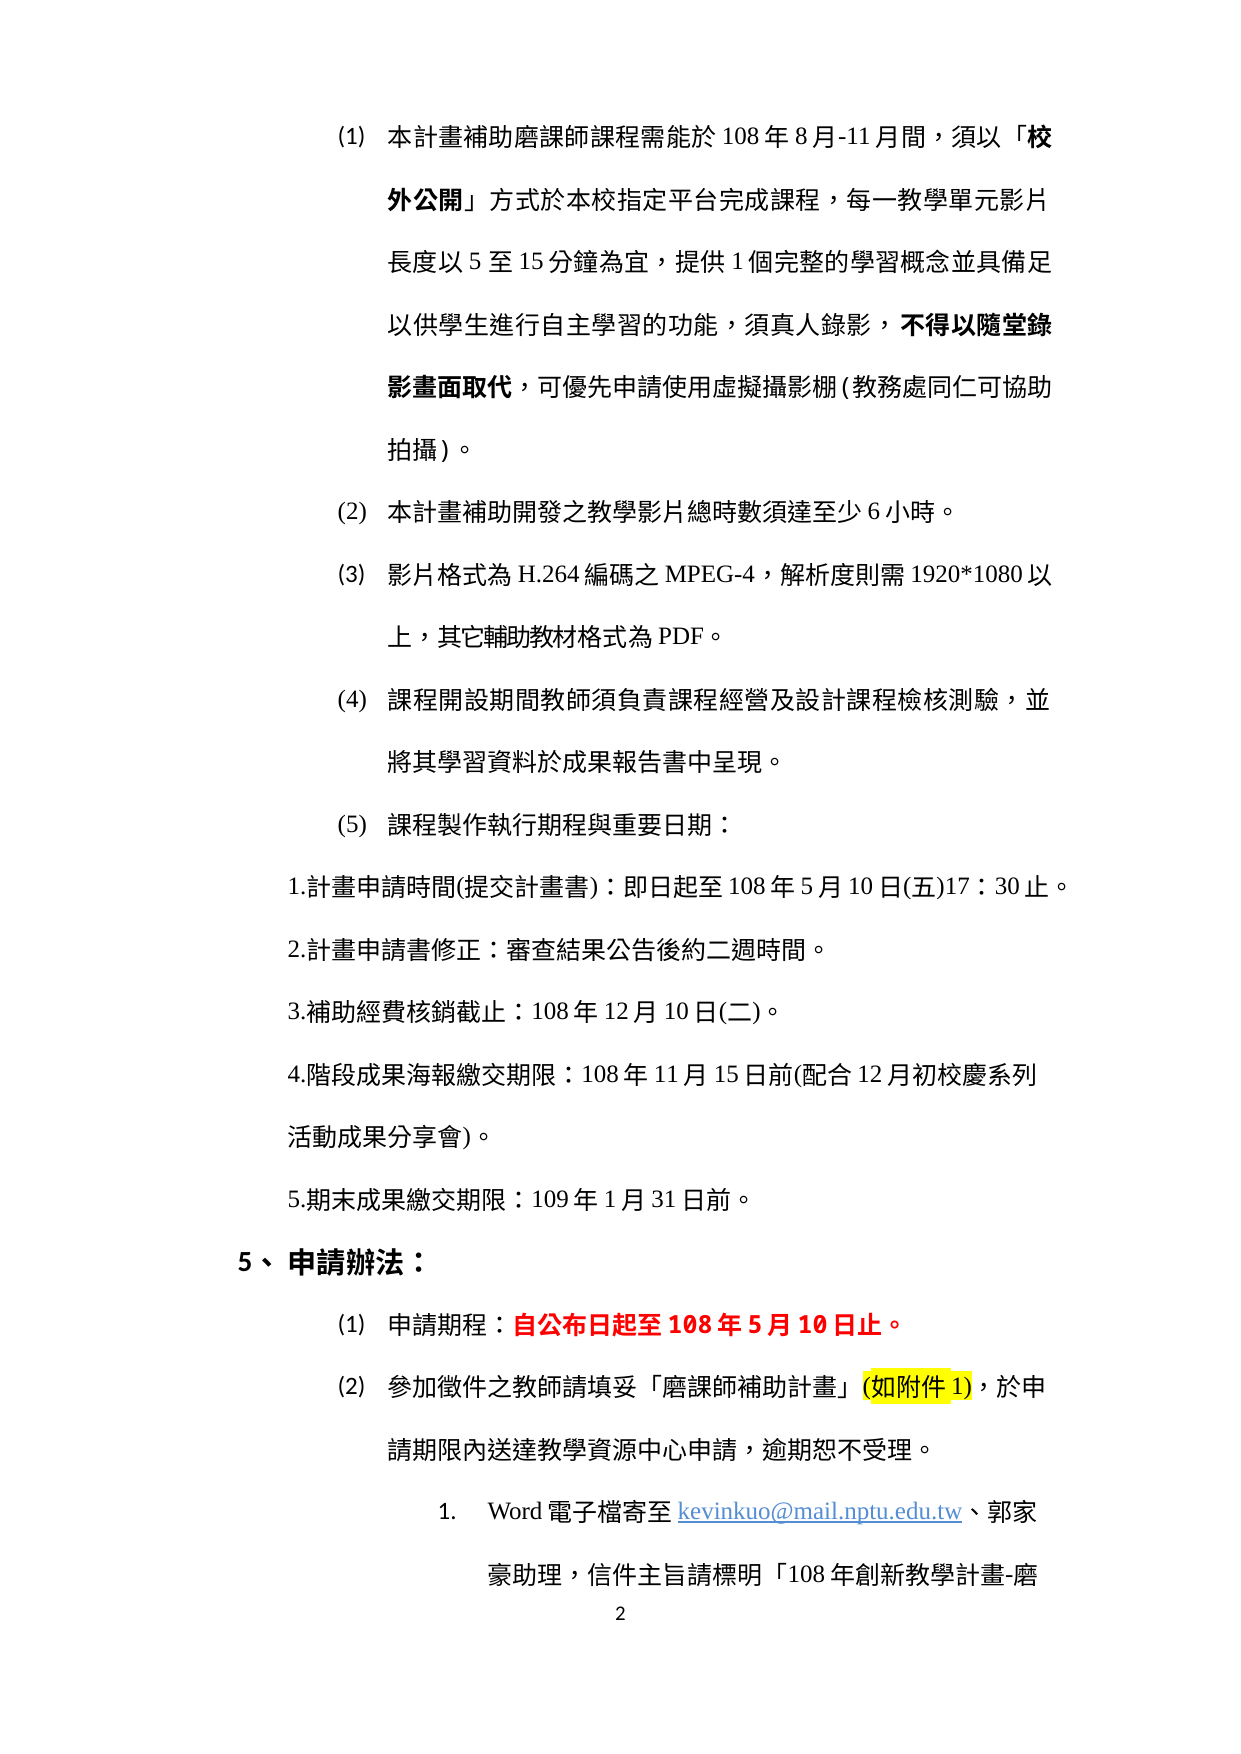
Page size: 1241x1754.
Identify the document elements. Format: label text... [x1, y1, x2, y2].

list 影片格式為H.264編碼之MPEG-4，解析度則需1920*1080以上，其它輔助教材格式為PDF。 [337, 532, 1053, 657]
list 申請辦法： [237, 1219, 1053, 1282]
list 課程製作執行期程與重要日期： [337, 782, 1053, 844]
text 5.期末成果繳交期限：109年1月31日前。 [287, 1157, 1053, 1219]
text 3.補助經費核銷截止：108年12月10日(二)。 [287, 969, 1053, 1032]
list 申請期程：自公布日起至108年5月10日止。 [337, 1282, 1053, 1344]
text 2.計畫申請書修正：審查結果公告後約二週時間。 [287, 907, 1053, 969]
list 本計畫補助磨課師課程需能於108年8月-11月間，須以「校外公開」方式於本校指定平台完成課程，每一教學單元影片長度以5 至15分鐘為宜，提供1個完整的學習概念並具備足以供學生進行自主學習的功能，須真人錄影，不得以隨堂錄影畫面取代，可優先申請使用虛擬攝影棚(教務處同仁可協助拍攝)。 [337, 94, 1053, 469]
text 4.階段成果海報繳交期限：108年11月15日前(配合12月初校慶系列活動成果分享會)。 [287, 1032, 1053, 1157]
list 課程開設期間教師須負責課程經營及設計課程檢核測驗，並將其學習資料於成果報告書中呈現。 [337, 657, 1053, 782]
list Word電子檔寄至kevinkuo@mail.nptu.edu.tw、郭家豪助理，信件主旨請標明「108年創新教學計畫-磨 [437, 1469, 1053, 1594]
list 參加徵件之教師請填妥「磨課師補助計畫」(如附件1)，於申請期限內送達教學資源中心申請，逾期恕不受理。 [337, 1344, 1053, 1469]
list 本計畫補助開發之教學影片總時數須達至少6小時。 [337, 469, 1053, 532]
text 1.計畫申請時間(提交計畫書)：即日起至108年5月10日(五)17：30止。 [287, 844, 1053, 907]
